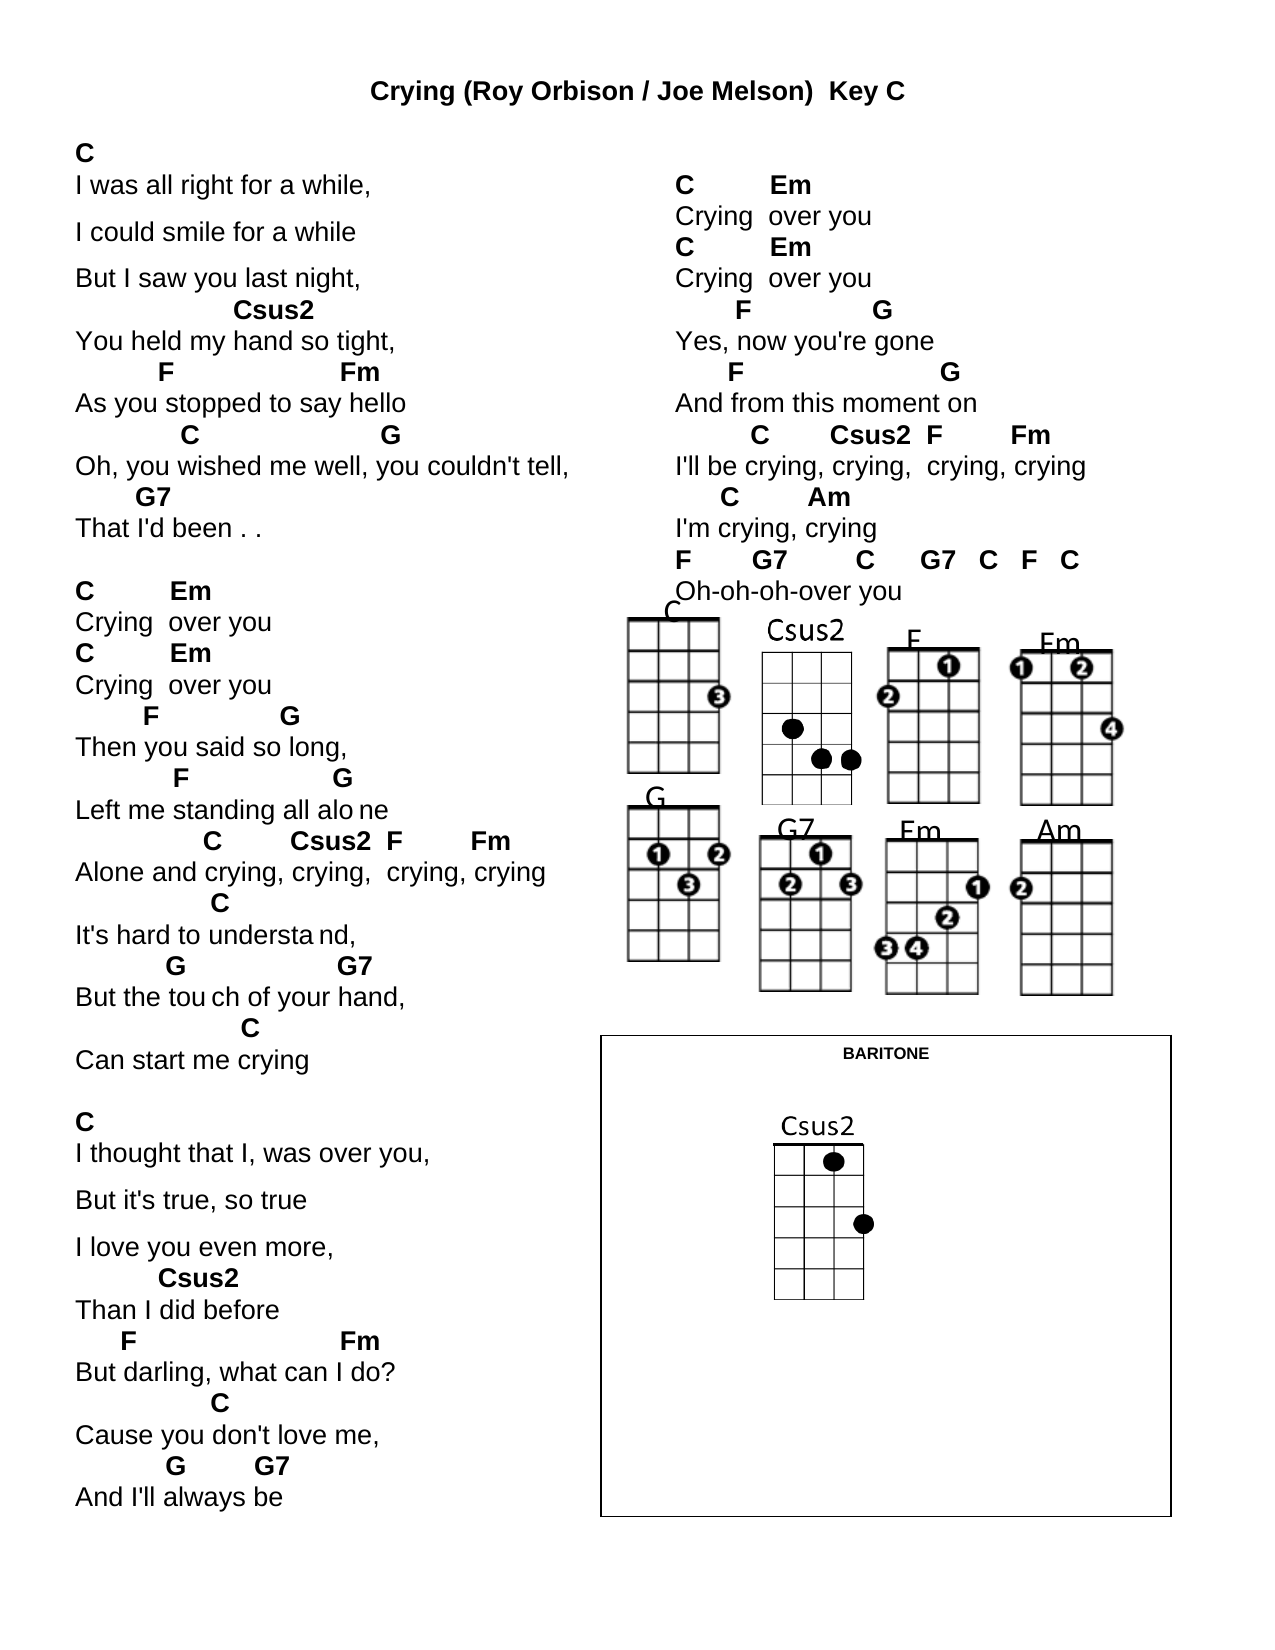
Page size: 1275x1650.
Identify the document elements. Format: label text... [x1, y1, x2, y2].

text Than I did before [75, 1294, 600, 1325]
text And from this moment on [675, 387, 1200, 419]
text You held my hand so tight, [75, 325, 600, 356]
text Csus2 [75, 294, 600, 325]
text F G [75, 700, 600, 731]
text But I saw you last night, [75, 262, 600, 294]
text Can start me crying [75, 1044, 600, 1075]
text But darling, what can I do? [75, 1356, 600, 1387]
text C [75, 1387, 600, 1419]
text C Csus2 F Fm [675, 419, 1200, 450]
text C [75, 887, 600, 919]
text I could smile for a while [75, 216, 600, 247]
text As you stopped to say hello [75, 387, 600, 419]
text I'll be crying, crying, crying, crying [675, 450, 1200, 481]
text I love you even more, [75, 1231, 600, 1262]
text F G [675, 356, 1200, 387]
text F G7 C G7 C F C [675, 544, 1200, 575]
text Crying over you [675, 200, 1200, 231]
text It's hard to understa nd, [75, 919, 600, 950]
text Crying over you [75, 669, 600, 700]
text G G7 [75, 1450, 600, 1481]
text C Em [675, 231, 1200, 262]
text G7 [75, 481, 600, 512]
text Cause you don't love me, [75, 1419, 600, 1450]
text C Em [675, 169, 1200, 200]
text I'm crying, crying [675, 512, 1200, 544]
text G G7 [75, 950, 600, 981]
text C Csus2 F Fm [75, 825, 600, 856]
text Oh-oh-oh-over you [675, 575, 1200, 606]
text I was all right for a while, [75, 169, 600, 200]
text I thought that I, was over you, [75, 1137, 600, 1169]
text Then you said so long, [75, 731, 600, 762]
text C [602, 1036, 1170, 1516]
text And I'll always be [75, 1481, 600, 1512]
text F Fm [75, 356, 600, 387]
text That I'd been . . [75, 512, 600, 544]
text Crying over you [675, 262, 1200, 294]
text Csus2 [75, 1262, 600, 1294]
text C Am [675, 481, 1200, 512]
text C [75, 137, 600, 169]
text But it's true, so true [75, 1184, 600, 1216]
text C [75, 1012, 1171, 1044]
text Crying (Roy Orbison / Joe Melson) Key C [75, 75, 1200, 106]
text C [75, 1106, 600, 1137]
text F Fm [75, 1325, 600, 1356]
text Left me standing all alo ne [75, 794, 600, 825]
text C G [75, 419, 600, 450]
text C Em [75, 575, 600, 606]
text But the tou ch of your hand, [75, 981, 600, 1012]
text Oh, you wished me well, you couldn't tell, [75, 450, 600, 481]
text Crying over you [75, 606, 600, 637]
text BARITONE [617, 1043, 1155, 1063]
text F G [675, 294, 1200, 325]
text Alone and crying, crying, crying, crying [75, 856, 600, 887]
text C Em [75, 637, 600, 669]
text F G [75, 762, 600, 794]
text Yes, now you're gone [675, 325, 1200, 356]
